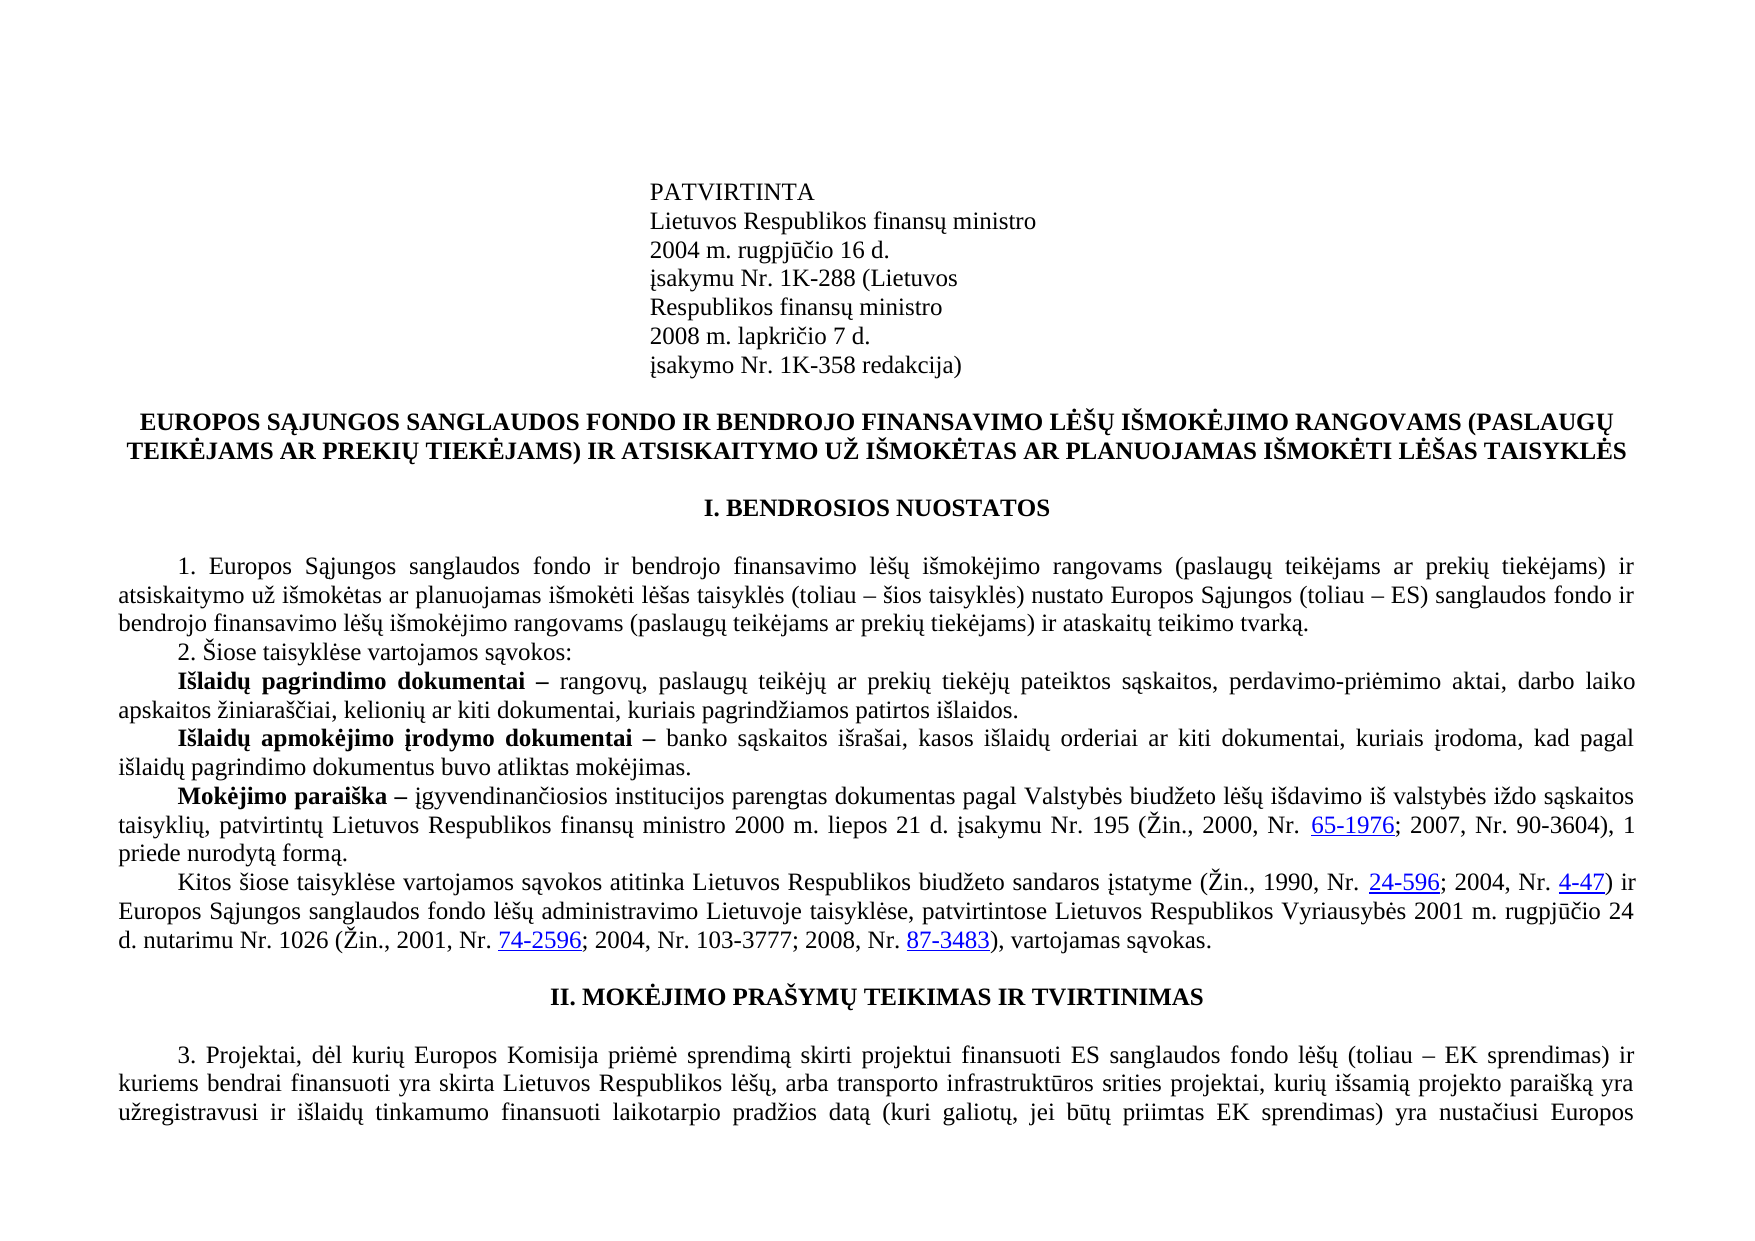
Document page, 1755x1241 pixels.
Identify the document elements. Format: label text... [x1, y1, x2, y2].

text 2. Šiose taisyklėse vartojamos sąvokos: [118, 637, 1636, 666]
text EUROPOS SĄJUNGOS SANGLAUDOS FONDO IR BENDROJO FINANSAVIMO LĖŠŲ IŠMOKĖJIMO RANGOVAMS (PASLAUGŲ TEIKĖJAMS AR PREKIŲ TIEKĖJAMS) IR ATSISKAITYMO UŽ IŠMOKĖTAS AR PLANUOJAMAS IŠMOKĖTI LĖŠAS TAISYKLĖS [118, 407, 1636, 465]
text 3. Projektai, dėl kurių Europos Komisija priėmė sprendimą skirti projektui finansuoti ES sanglaudos fondo lėšų (toliau – EK sprendimas) ir kuriems bendrai finansuoti yra skirta Lietuvos Respublikos lėšų, arba transporto infrastruktūros srities projektai, kurių išsamią projekto paraišką yra užregistravusi ir išlaidų tinkamumo finansuoti laikotarpio pradžios datą (kuri galiotų, jei būtų priimtas EK sprendimas) yra nustačiusi Europos [118, 1040, 1636, 1126]
text II. MOKĖJIMO PRAŠYMŲ TEIKIMAS IR TVIRTINIMAS [118, 982, 1636, 1011]
text Lietuvos Respublikos finansų ministro [118, 206, 1636, 235]
text Išlaidų apmokėjimo įrodymo dokumentai – banko sąskaitos išrašai, kasos išlaidų orderiai ar kiti dokumentai, kuriais įrodoma, kad pagal išlaidų pagrindimo dokumentus buvo atliktas mokėjimas. [118, 723, 1636, 781]
text 2008 m. lapkričio 7 d. [118, 321, 1636, 350]
text 1. Europos Sąjungos sanglaudos fondo ir bendrojo finansavimo lėšų išmokėjimo rangovams (paslaugų teikėjams ar prekių tiekėjams) ir atsiskaitymo už išmokėtas ar planuojamas išmokėti lėšas taisyklės (toliau – šios taisyklės) nustato Europos Sąjungos (toliau – ES) sanglaudos fondo ir bendrojo finansavimo lėšų išmokėjimo rangovams (paslaugų teikėjams ar prekių tiekėjams) ir ataskaitų teikimo tvarką. [118, 551, 1636, 637]
text I. BENDROSIOS NUOSTATOS [118, 493, 1636, 522]
text Respublikos finansų ministro [118, 292, 1636, 321]
text PATVIRTINTA [118, 177, 1636, 206]
text Išlaidų pagrindimo dokumentai – rangovų, paslaugų teikėjų ar prekių tiekėjų pateiktos sąskaitos, perdavimo-priėmimo aktai, darbo laiko apskaitos žiniaraščiai, kelionių ar kiti dokumentai, kuriais pagrindžiamos patirtos išlaidos. [118, 666, 1636, 723]
text Kitos šiose taisyklėse vartojamos sąvokos atitinka Lietuvos Respublikos biudžeto sandaros įstatyme (Žin., 1990, Nr. 24-596; 2004, Nr. 4-47) ir Europos Sąjungos sanglaudos fondo lėšų administravimo Lietuvoje taisyklėse, patvirtintose Lietuvos Respublikos Vyriausybės 2001 m. rugpjūčio 24 d. nutarimu Nr. 1026 (Žin., 2001, Nr. 74-2596; 2004, Nr. 103-3777; 2008, Nr. 87-3483), vartojamas sąvokas. [118, 867, 1636, 953]
text įsakymo Nr. 1K-358 redakcija) [118, 350, 1636, 378]
text Mokėjimo paraiška – įgyvendinančiosios institucijos parengtas dokumentas pagal Valstybės biudžeto lėšų išdavimo iš valstybės iždo sąskaitos taisyklių, patvirtintų Lietuvos Respublikos finansų ministro 2000 m. liepos 21 d. įsakymu Nr. 195 (Žin., 2000, Nr. 65-1976; 2007, Nr. 90-3604), 1 priede nurodytą formą. [118, 781, 1636, 867]
text 2004 m. rugpjūčio 16 d. [118, 235, 1636, 263]
text įsakymu Nr. 1K-288 (Lietuvos [118, 263, 1636, 292]
